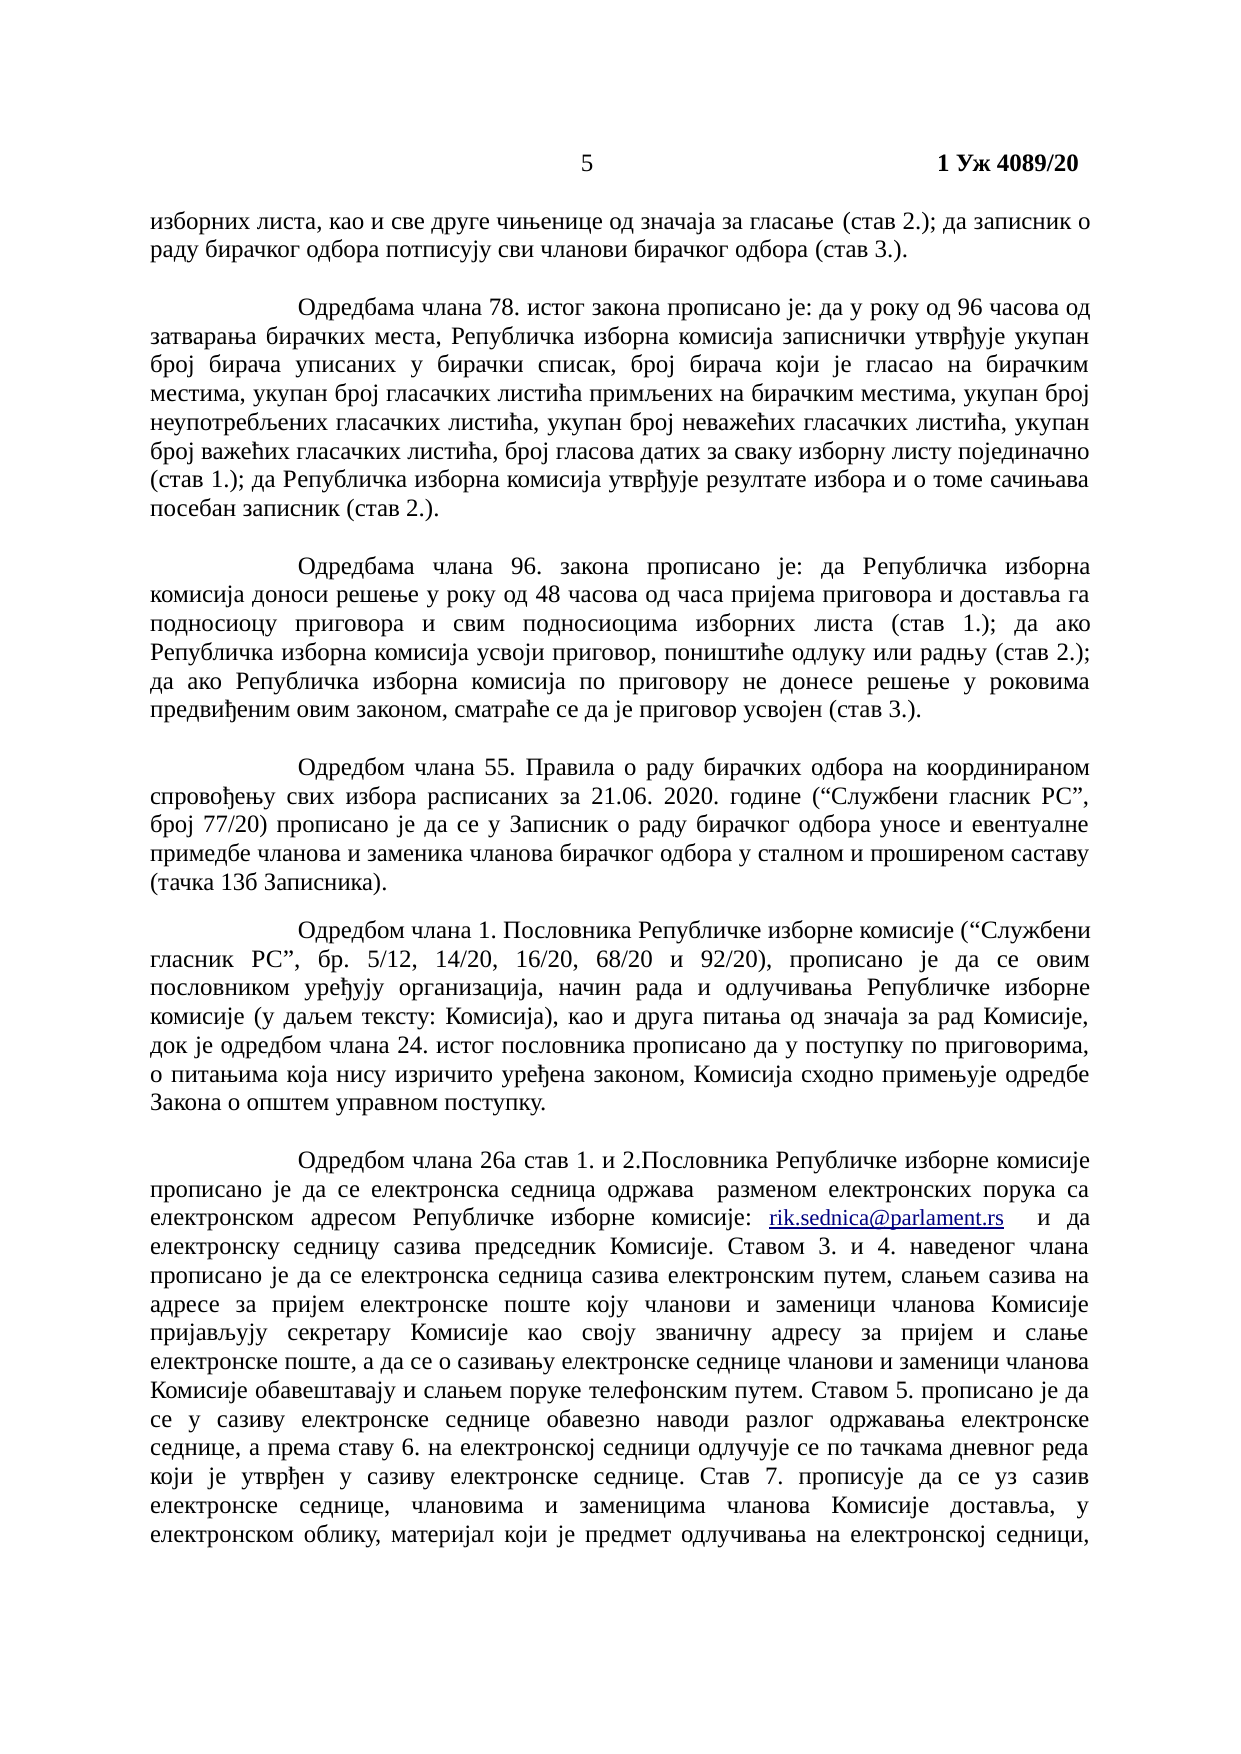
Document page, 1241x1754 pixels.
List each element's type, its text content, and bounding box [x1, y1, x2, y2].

text изборних листа, као и све друге чињенице од значаја за гласање (став 2.); да записник о раду бирачког одбора потписују сви чланови бирачког одбора (став 3.). [150, 206, 1091, 263]
text Одредбом члана 55. Правила о раду бирачких одбора на координираном спровођењу свих избора расписаних за 21.06. 2020. године (“Службени гласник РС”, број 77/20) прописано је да се у Записник о раду бирачког одбора уносе и евентуалне примедбе чланова и заменика чланова бирачког одбора у сталном и проширеном саставу (тачка 13б Записника). [150, 752, 1091, 896]
text Одредбама члана 78. истог закона прописано је: да у року од 96 часова од затварања бирачких места, Републичка изборна комисија записнички утврђује укупан број бирача уписаних у бирачки списак, број бирача који је гласао на бирачким местима, укупан број гласачких листића примљених на бирачким местима, укупан број неупотребљених гласачких листића, укупан број неважећих гласачких листића, укупан број важећих гласачких листића, број гласова датих за сваку изборну листу појединачно (став 1.); да Републичка изборна комисија утврђује резултате избора и о томе сачињава посебан записник (став 2.). [150, 263, 1091, 522]
text Одредбама члана 96. закона прописано је: да Републичка изборна комисија доноси решење у року од 48 часова од часа пријема приговора и доставља га подносиоцу приговора и свим подносиоцима изборних листа (став 1.); да ако Републичка изборна комисија усвоји приговор, поништиће одлуку или радњу (став 2.); да ако Републичка изборна комисија по приговору не донесе решење у роковима предвиђеним овим законом, сматраће се да је приговор усвојен (став 3.). [150, 551, 1091, 723]
text Одредбом члана 26а став 1. и 2.Пословника Републичке изборне комисије прописано је да се електронска седница одржава разменом електронских порука са електронском адресом Републичке изборне комисије: rik.sednica@parlament.rs и да електронску седницу сазива председник Комисије. Ставом 3. и 4. наведеног члана прописано је да се електронска седница сазива електронским путем, слањем сазива на адресе за пријем електронске поште коју чланови и заменици чланова Комисије пријављују секретару Комисије као своју званичну адресу за пријем и слање електронске поште, а да се о сазивању електронске седнице чланови и заменици чланова Комисије обавештавају и слањем поруке телефонским путем. Ставом 5. прописано је да се у сазиву електронске седнице обавезно наводи разлог одржавања електронске седнице, а према ставу 6. на електронској седници одлучује се по тачкама дневног реда који је утврђен у сазиву електронске седнице. Став 7. прописује да се уз сазив електронске седнице, члановима и заменицима чланова Комисије доставља, у електронском облику, материјал који је предмет одлучивања на електронској седници, [150, 1145, 1091, 1547]
text Одредбом члана 1. Пословника Републичке изборне комисије (“Службени гласник РС”, бр. 5/12, 14/20, 16/20, 68/20 и 92/20), прописано је да се овим пословником уређују организација, начин рада и одлучивања Републичке изборне комисије (у даљем тексту: Комисија), као и друга питања од значаја за рад Комисије, док је одредбом члана 24. истог пословника прописано да у поступку по приговорима, о питањима која нису изричито уређена законом, Комисија сходно примењује одредбе Закона о општем управном поступку. [150, 915, 1091, 1116]
